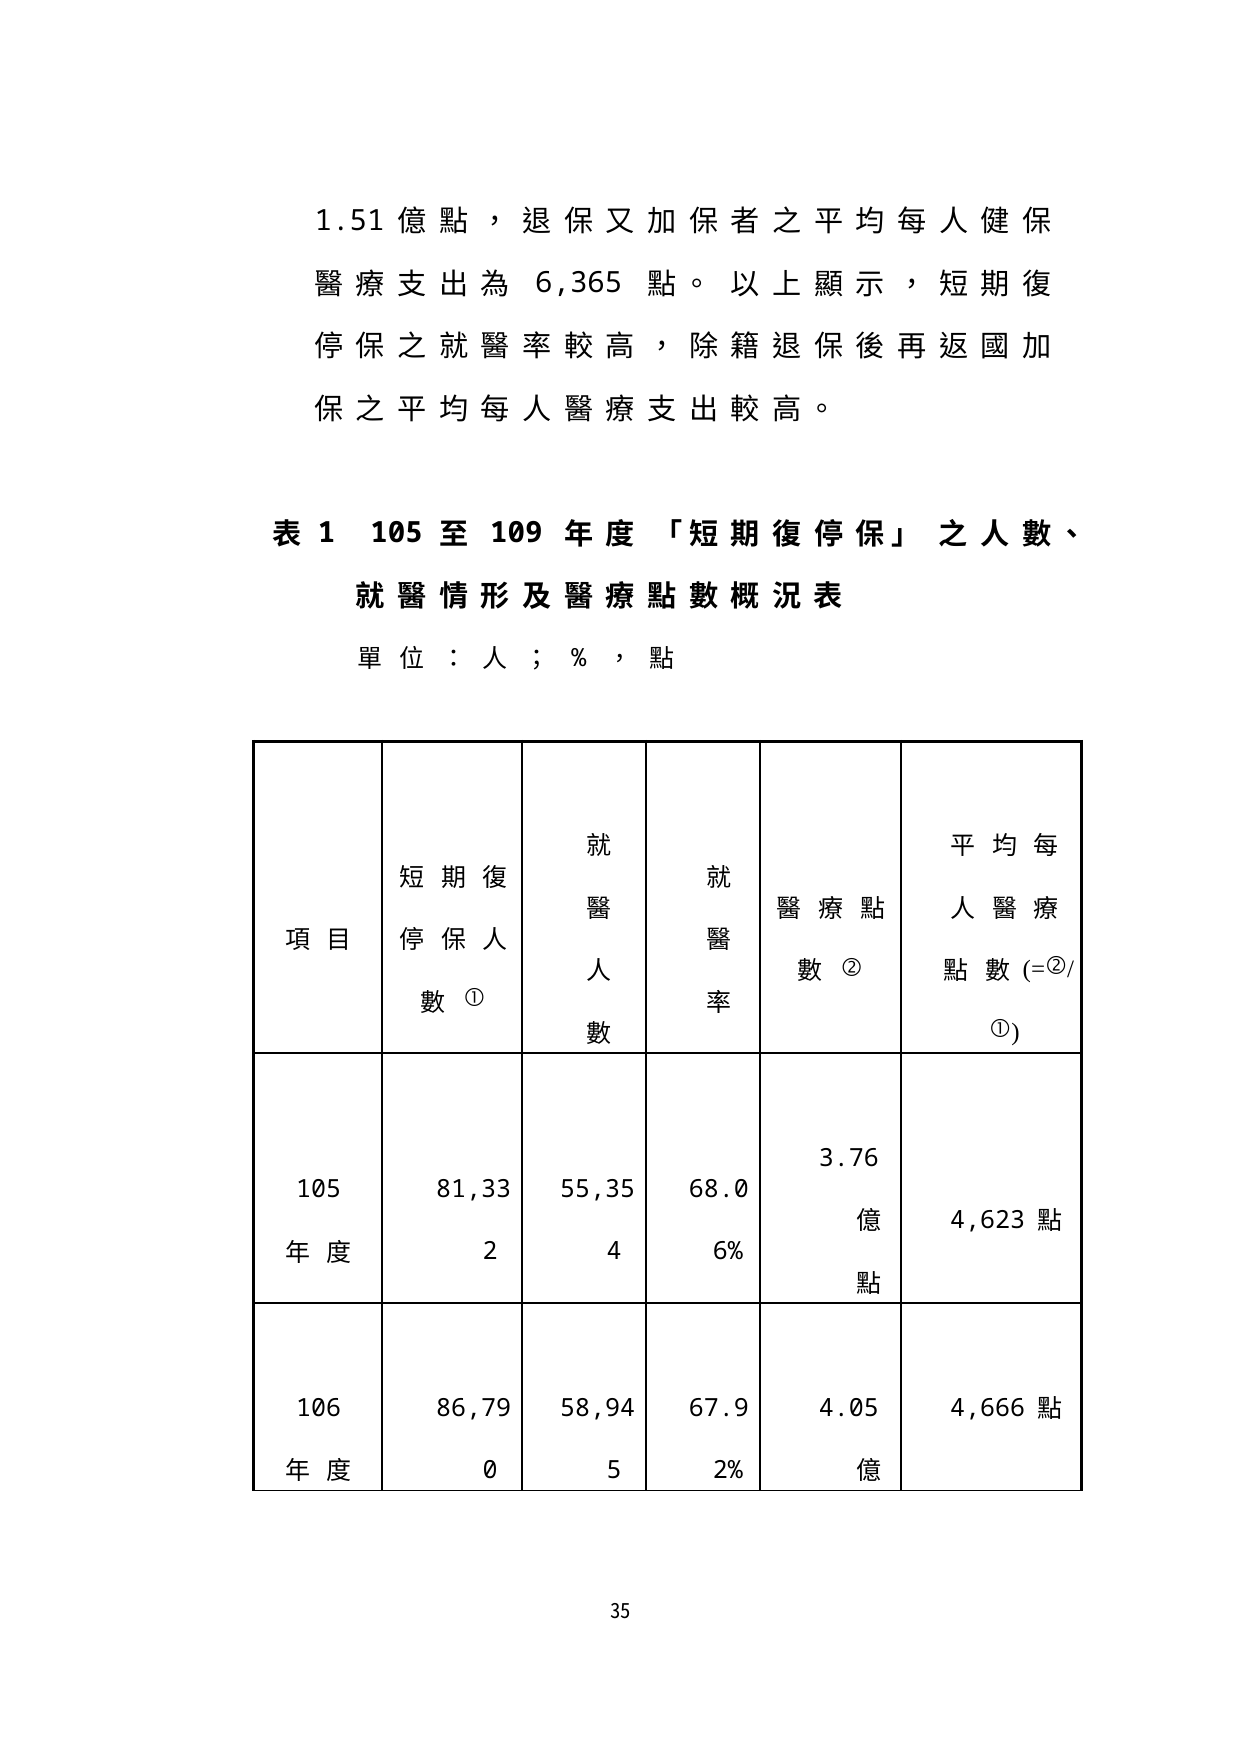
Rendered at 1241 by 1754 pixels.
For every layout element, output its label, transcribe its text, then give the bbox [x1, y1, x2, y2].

table_cell 67.92% [647, 1304, 759, 1490]
table_header 項目 [255, 743, 381, 1052]
table_cell 55,354 [523, 1054, 645, 1302]
table_cell 105年度 [255, 1054, 381, 1302]
table_header 短期復停保人數 [383, 743, 521, 1052]
table_cell 81,332 [383, 1054, 521, 1302]
table_cell 4.05億 [761, 1304, 900, 1490]
table_header 就醫人數 [523, 743, 645, 1052]
table_cell 4,666點 [902, 1304, 1080, 1490]
table_cell 58,945 [523, 1304, 645, 1490]
table_cell 86,790 [383, 1304, 521, 1490]
table_header 平均每人醫療點數(=/) [902, 743, 1080, 1052]
text 表1 105至109年度「短期復停保」之人數、就醫情形及醫療點數概況表 單位：人；%，點 [242, 490, 1058, 677]
table_cell 68.06% [647, 1054, 759, 1302]
table_header 就醫率 [647, 743, 759, 1052]
table_cell 4,623點 [902, 1054, 1080, 1302]
table_cell 106年度 [255, 1304, 381, 1490]
table_header 醫療點數 [761, 743, 900, 1052]
table_cell 3.76億點 [761, 1054, 900, 1302]
text 1.51億點，退保又加保者之平均每人健保醫療支出為6,365點。以上顯示，短期復停保之就醫率較高，除籍退保後再返國加保之平均每人醫療支出較高。 [271, 177, 1058, 427]
